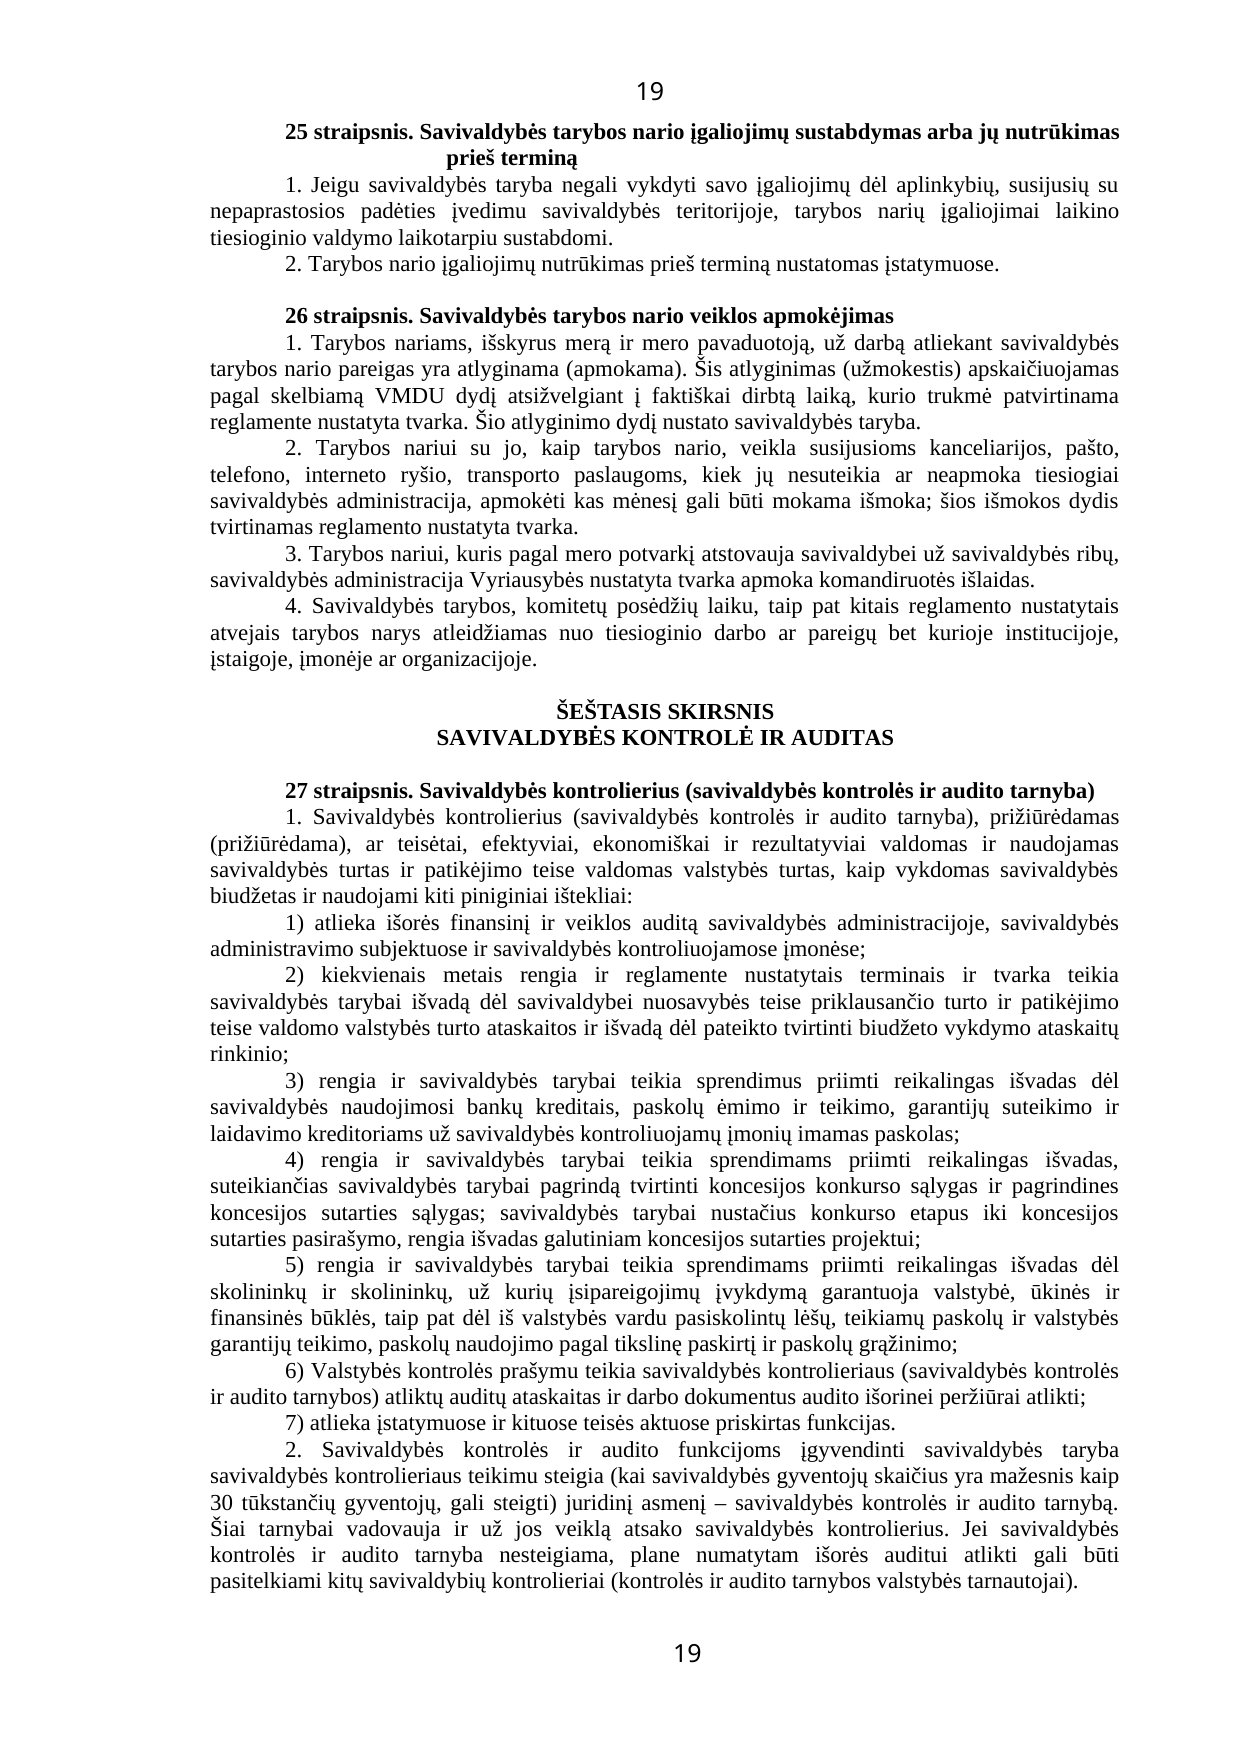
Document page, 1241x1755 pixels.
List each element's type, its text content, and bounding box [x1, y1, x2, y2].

text 5) rengia ir savivaldybės tarybai teikia sprendimams priimti reikalingas išvadas dėl skolininkų ir skolininkų, už kurių įsipareigojimų įvykdymą garantuoja valstybė, ūkinės ir finansinės būklės, taip pat dėl iš valstybės vardu pasiskolintų lėšų, teikiamų paskolų ir valstybės garantijų teikimo, paskolų naudojimo pagal tikslinę paskirtį ir paskolų grąžinimo; [210, 1251, 1120, 1357]
subtitle ŠEŠTASIS SKIRSNIS [210, 698, 1120, 724]
text 4. Savivaldybės tarybos, komitetų posėdžių laiku, taip pat kitais reglamento nustatytais atvejais tarybos narys atleidžiamas nuo tiesioginio darbo ar pareigų bet kurioje institucijoje, įstaigoje, įmonėje ar organizacijoje. [210, 592, 1120, 672]
text 4) rengia ir savivaldybės tarybai teikia sprendimams priimti reikalingas išvadas, suteikiančias savivaldybės tarybai pagrindą tvirtinti koncesijos konkurso sąlygas ir pagrindines koncesijos sutarties sąlygas; savivaldybės tarybai nustačius konkurso etapus iki koncesijos sutarties pasirašymo, rengia išvadas galutiniam koncesijos sutarties projektui; [210, 1146, 1120, 1251]
text 2) kiekvienais metais rengia ir reglamente nustatytais terminais ir tvarka teikia savivaldybės tarybai išvadą dėl savivaldybei nuosavybės teise priklausančio turto ir patikėjimo teise valdomo valstybės turto ataskaitos ir išvadą dėl pateikto tvirtinti biudžeto vykdymo ataskaitų rinkinio; [210, 961, 1120, 1067]
text 2. Tarybos nariui su jo, kaip tarybos nario, veikla susijusioms kanceliarijos, pašto, telefono, interneto ryšio, transporto paslaugoms, kiek jų nesuteikia ar neapmoka tiesiogiai savivaldybės administracija, apmokėti kas mėnesį gali būti mokama išmoka; šios išmokos dydis tvirtinamas reglamento nustatyta tvarka. [210, 434, 1120, 540]
text 25 straipsnis. Savivaldybės tarybos nario įgaliojimų sustabdymas arba jų nutrūkimas prieš terminą [285, 118, 1120, 171]
text 3) rengia ir savivaldybės tarybai teikia sprendimus priimti reikalingas išvadas dėl savivaldybės naudojimosi bankų kreditais, paskolų ėmimo ir teikimo, garantijų suteikimo ir laidavimo kreditoriams už savivaldybės kontroliuojamų įmonių imamas paskolas; [210, 1067, 1120, 1146]
text 1. Jeigu savivaldybės taryba negali vykdyti savo įgaliojimų dėl aplinkybių, susijusių su nepaprastosios padėties įvedimu savivaldybės teritorijoje, tarybos narių įgaliojimai laikino tiesioginio valdymo laikotarpiu sustabdomi. [210, 171, 1120, 250]
text 26 straipsnis. Savivaldybės tarybos nario veiklos apmokėjimas [210, 303, 1120, 329]
text 3. Tarybos nariui, kuris pagal mero potvarkį atstovauja savivaldybei už savivaldybės ribų, savivaldybės administracija Vyriausybės nustatyta tvarka apmoka komandiruotės išlaidas. [210, 540, 1120, 592]
text 27 straipsnis. Savivaldybės kontrolierius (savivaldybės kontrolės ir audito tarnyba) [285, 777, 1120, 803]
text 1) atlieka išorės finansinį ir veiklos auditą savivaldybės administracijoje, savivaldybės administravimo subjektuose ir savivaldybės kontroliuojamose įmonėse; [210, 909, 1120, 961]
text 7) atlieka įstatymuose ir kituose teisės aktuose priskirtas funkcijas. [210, 1409, 1120, 1436]
text 6) Valstybės kontrolės prašymu teikia savivaldybės kontrolieriaus (savivaldybės kontrolės ir audito tarnybos) atliktų auditų ataskaitas ir darbo dokumentus audito išorinei peržiūrai atlikti; [210, 1357, 1120, 1409]
text 1. Savivaldybės kontrolierius (savivaldybės kontrolės ir audito tarnyba), prižiūrėdamas (prižiūrėdama), ar teisėtai, efektyviai, ekonomiškai ir rezultatyviai valdomas ir naudojamas savivaldybės turtas ir patikėjimo teise valdomas valstybės turtas, kaip vykdomas savivaldybės biudžetas ir naudojami kiti piniginiai ištekliai: [210, 803, 1120, 909]
text 2. Tarybos nario įgaliojimų nutrūkimas prieš terminą nustatomas įstatymuose. [210, 250, 1120, 276]
text 2. Savivaldybės kontrolės ir audito funkcijoms įgyvendinti savivaldybės taryba savivaldybės kontrolieriaus teikimu steigia (kai savivaldybės gyventojų skaičius yra mažesnis kaip 30 tūkstančių gyventojų, gali steigti) juridinį asmenį – savivaldybės kontrolės ir audito tarnybą. Šiai tarnybai vadovauja ir už jos veiklą atsako savivaldybės kontrolierius. Jei savivaldybės kontrolės ir audito tarnyba nesteigiama, plane numatytam išorės auditui atlikti gali būti pasitelkiami kitų savivaldybių kontrolieriai (kontrolės ir audito tarnybos valstybės tarnautojai). [210, 1436, 1120, 1594]
text SAVIVALDYBĖS KONTROLĖ IR AUDITAS [210, 724, 1120, 751]
text 1. Tarybos nariams, išskyrus merą ir mero pavaduotoją, už darbą atliekant savivaldybės tarybos nario pareigas yra atlyginama (apmokama). Šis atlyginimas (užmokestis) apskaičiuojamas pagal skelbiamą VMDU dydį atsižvelgiant į faktiškai dirbtą laiką, kurio trukmė patvirtinama reglamente nustatyta tvarka. Šio atlyginimo dydį nustato savivaldybės taryba. [210, 329, 1120, 434]
